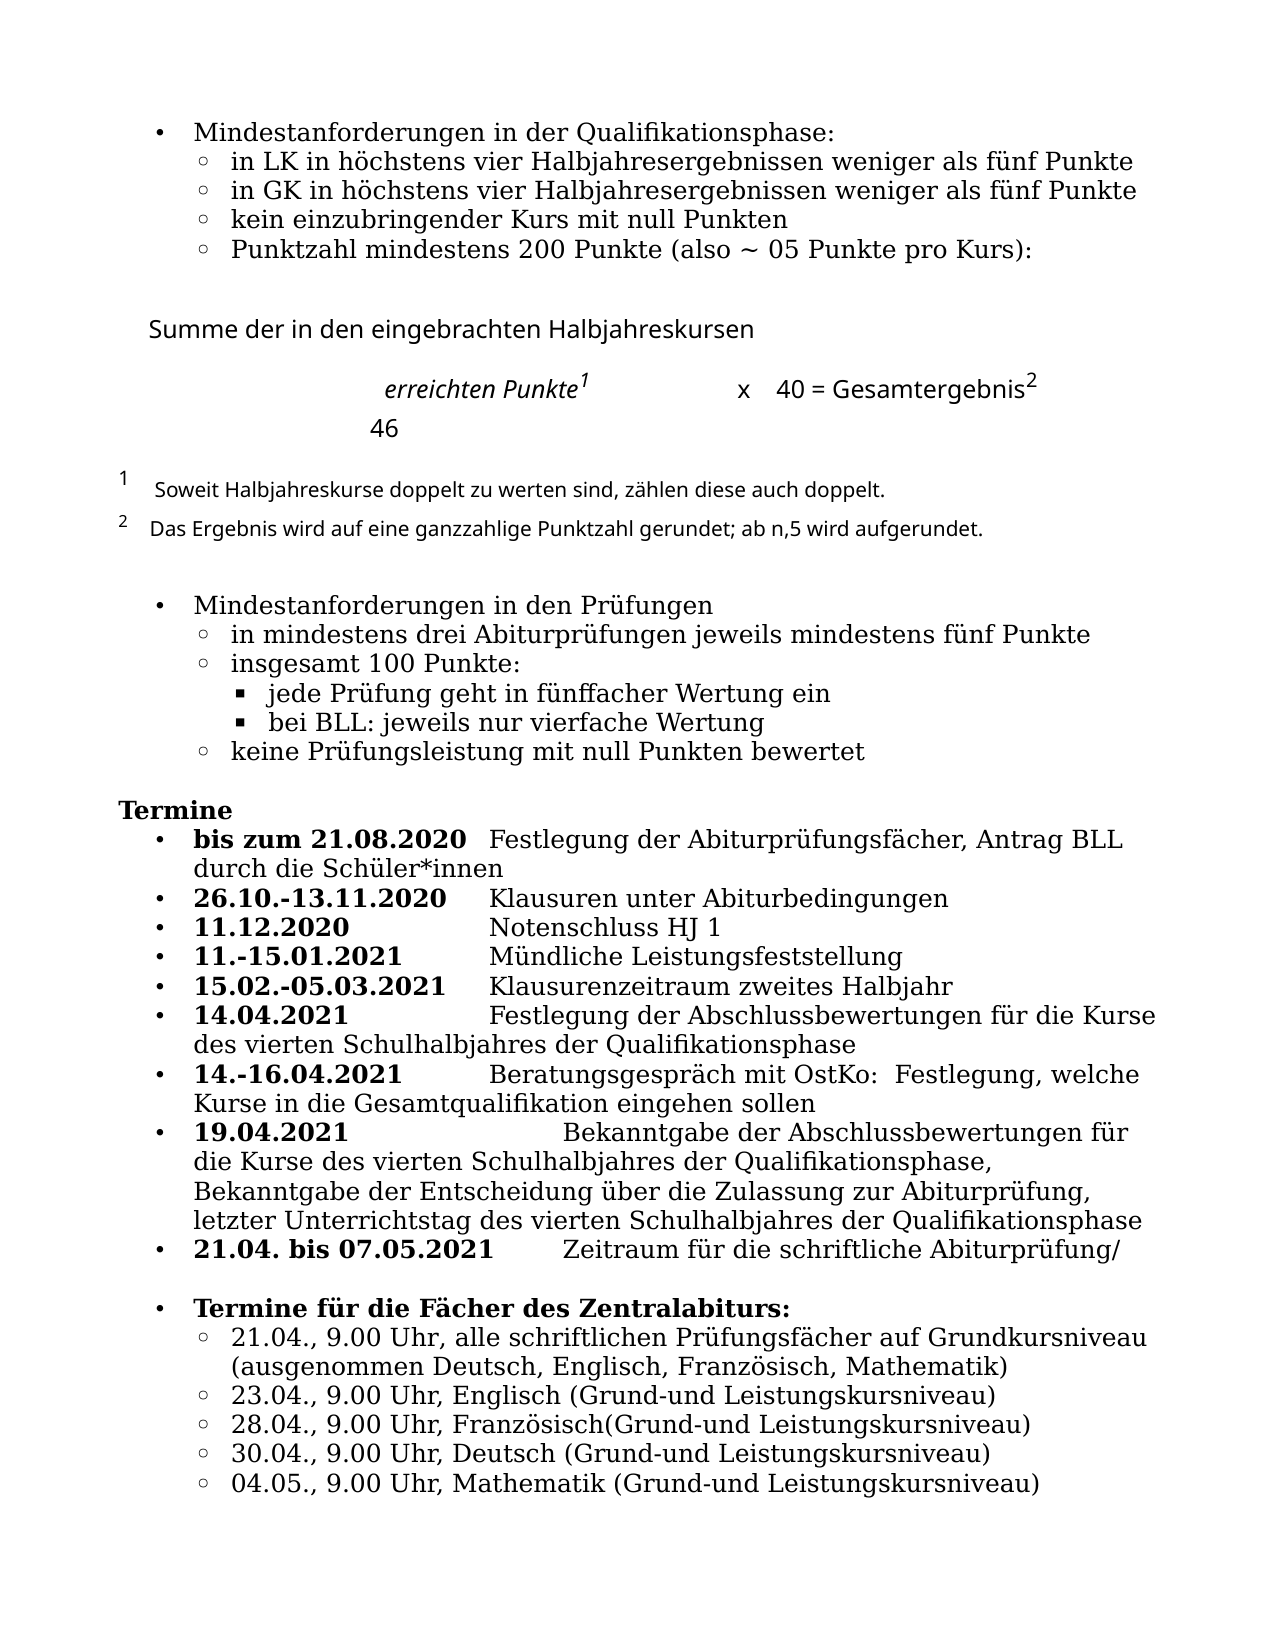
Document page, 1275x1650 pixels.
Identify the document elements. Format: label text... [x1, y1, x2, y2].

list 21.04., 9.00 Uhr, alle schriftlichen Prüfungsfächer auf Grundkursniveau (ausgenommen Deutsch, Englisch, Französisch, Mathematik) [193, 1323, 1157, 1381]
list insgesamt 100 Punkte: [193, 650, 1157, 679]
list in GK in höchstens vier Halbjahresergebnissen weniger als fünf Punkte [193, 176, 1157, 206]
text Termine [118, 796, 1157, 825]
list keine Prüfungsleistung mit null Punkten bewertet [193, 737, 1157, 766]
list Punktzahl mindestens 200 Punkte (also ~ 05 Punkte pro Kurs): [193, 235, 1157, 264]
list 04.05., 9.00 Uhr, Mathematik (Grund-und Leistungskursniveau) [193, 1469, 1157, 1498]
list 26.10.-13.11.2020 Klausuren unter Abiturbedingungen [156, 884, 1157, 913]
list Termine für die Fächer des Zentralabiturs: [156, 1294, 1157, 1323]
list kein einzubringender Kurs mit null Punkten [193, 206, 1157, 235]
list 11.-15.01.2021 Mündliche Leistungsfeststellung [156, 942, 1157, 972]
list bei BLL: jeweils nur vierfache Wertung [231, 708, 1157, 737]
list 15.02.-05.03.2021 Klausurenzeitraum zweites Halbjahr [156, 972, 1157, 1001]
list 21.04. bis 07.05.2021 Zeitraum für die schriftliche Abiturprüfung/ [156, 1235, 1157, 1264]
list bis zum 21.08.2020 Festlegung der Abiturprüfungsfächer, Antrag BLL durch die Schüler*innen [156, 825, 1157, 884]
list Mindestanforderungen in der Qualifikationsphase: [156, 118, 1157, 147]
list 30.04., 9.00 Uhr, Deutsch (Grund-und Leistungskursniveau) [193, 1440, 1157, 1469]
list 14.04.2021 Festlegung der Abschlussbewertungen für die Kurse des vierten Schulhalbjahres der Qualifikationsphase [156, 1001, 1157, 1060]
text 1 Soweit Halbjahreskurse doppelt zu werten sind, zählen diese auch doppelt. 2 Das Ergebnis wird auf eine ganzzahlige Punktzahl gerundet; ab n,5 wird aufgerundet. [118, 464, 1157, 543]
list in mindestens drei Abiturprüfungen jeweils mindestens fünf Punkte [193, 621, 1157, 650]
list 19.04.2021 Bekanntgabe der Abschlussbewertungen für die Kurse des vierten Schulhalbjahres der Qualifikationsphase, Bekanntgabe der Entscheidung über die Zulassung zur Abiturprüfung, letzter Unterrichtstag des vierten Schulhalbjahres der Qualifikationsphase [156, 1118, 1157, 1235]
list 23.04., 9.00 Uhr, Englisch (Grund-und Leistungskursniveau) [193, 1381, 1157, 1411]
list 11.12.2020 Notenschluss HJ 1 [156, 913, 1157, 942]
list in LK in höchstens vier Halbjahresergebnissen weniger als fünf Punkte [193, 147, 1157, 176]
list 28.04., 9.00 Uhr, Französisch(Grund-und Leistungskursniveau) [193, 1411, 1157, 1440]
list jede Prüfung geht in fünffacher Wertung ein [231, 679, 1157, 708]
list 14.-16.04.2021 Beratungsgespräch mit OstKo: Festlegung, welche Kurse in die Gesamtqualifikation eingehen sollen [156, 1060, 1157, 1118]
text erreichten Punkte1 x 40 = Gesamtergebnis2 46 [118, 366, 1157, 445]
text Summe der in den eingebrachten Halbjahreskursen [118, 312, 1157, 346]
list Mindestanforderungen in den Prüfungen [156, 591, 1157, 621]
